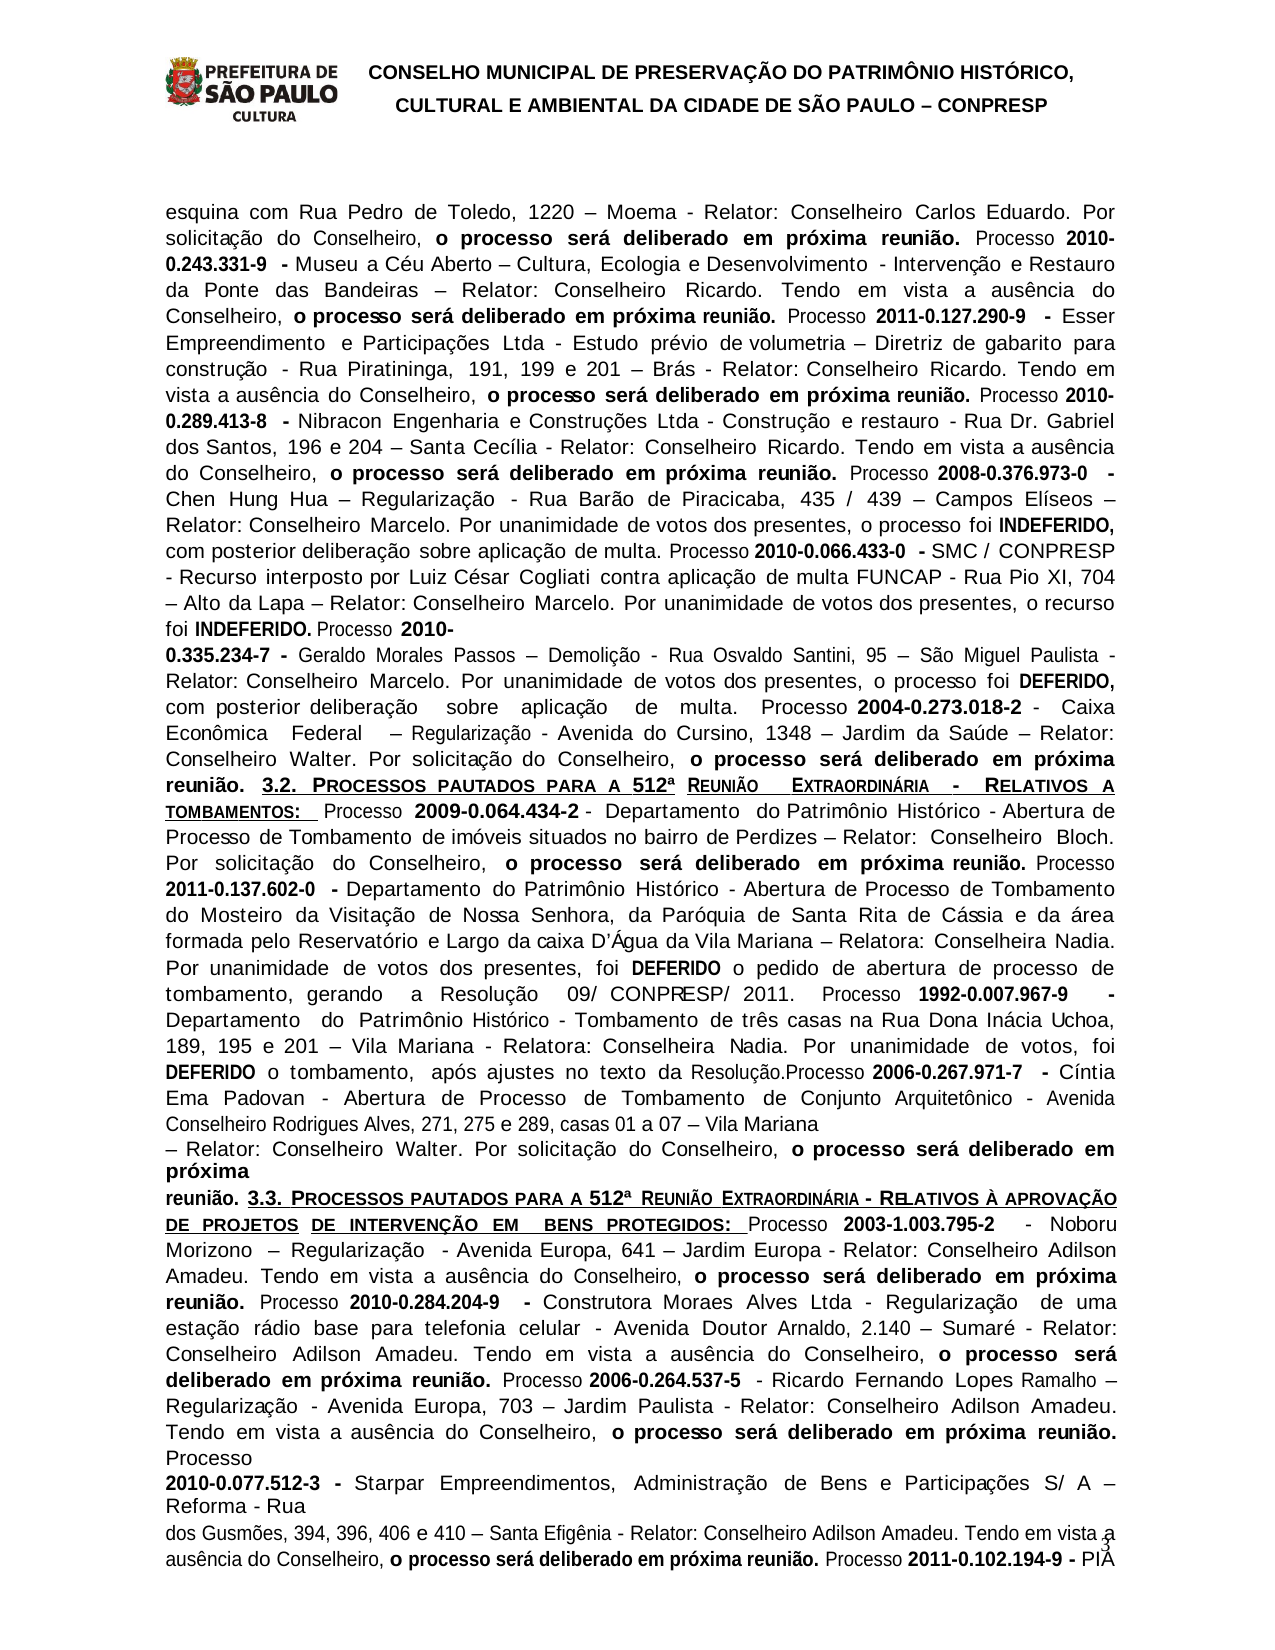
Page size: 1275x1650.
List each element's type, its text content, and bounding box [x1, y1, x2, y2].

text 0.335.234-7 - Geraldo Morales Passos – Demolição - Rua Osvaldo Santini, 95 – São Miguel Paulista - Relator: Conselheiro Marcelo. Por unanimidade de votos dos presentes, o processo foi DEFERIDO, com posterior deliberação sobre aplicação de multa. Processo 2004-0.273.018-2 - Caixa Econômica Federal – Regularização - Avenida do Cursino, 1348 – Jardim da Saúde – Relator: Conselheiro Walter. Por solicitação do Conselheiro, o processo será deliberado em próxima reunião. 3.2. PROCESSOS PAUTADOS PARA A 512ª REUNIÃO EXTRAORDINÁRIA - RELATIVOS A TOMBAMENTOS: Processo 2009-0.064.434-2 - Departamento do Patrimônio Histórico - Abertura de Processo de Tombamento de imóveis situados no bairro de Perdizes – Relator: Conselheiro Bloch. Por solicitação do Conselheiro, o processo será deliberado em próxima reunião. Processo 2011-0.137.602-0 - Departamento do Patrimônio Histórico - Abertura de Processo de Tombamento do Mosteiro da Visitação de Nossa Senhora, da Paróquia de Santa Rita de Cássia e da área formada pelo Reservatório e Largo da caixa D’Água da Vila Mariana – Relatora: Conselheira Nadia. Por unanimidade de votos dos presentes, foi DEFERIDO o pedido de abertura de processo de tombamento, gerando a Resolução 09/ CONPRESP/ 2011. Processo 1992-0.007.967-9 - Departamento do Patrimônio Histórico - Tombamento de três casas na Rua Dona Inácia Uchoa, 189, 195 e 201 – Vila Mariana - Relatora: Conselheira Nadia. Por unanimidade de votos, foi DEFERIDO o tombamento, após ajustes no texto da Resolução.Processo 2006-0.267.971-7 - Cíntia Ema Padovan - Abertura de Processo de Tombamento de Conjunto Arquitetônico - Avenida Conselheiro Rodrigues Alves, 271, 275 e 289, casas 01 a 07 – Vila Mariana [165, 643, 1115, 1136]
text 2010-0.077.512-3 - Starpar Empreendimentos, Administração de Bens e Participações S/ A – Reforma - Rua [165, 1472, 1115, 1518]
text reunião. 3.3. PROCESSOS PAUTADOS PARA A 512ª REUNIÃO EXTRAORDINÁRIA - RELATIVOS À APROVAÇÃO DE PROJETOS DE INTERVENÇÃO EM BENS PROTEGIDOS: Processo 2003-1.003.795-2 - Noboru Morizono – Regularização - Avenida Europa, 641 – Jardim Europa - Relator: Conselheiro Adilson Amadeu. Tendo em vista a ausência do Conselheiro, o processo será deliberado em próxima reunião. Processo 2010-0.284.204-9 - Construtora Moraes Alves Ltda - Regularização de uma estação rádio base para telefonia celular - Avenida Doutor Arnaldo, 2.140 – Sumaré - Relator: Conselheiro Adilson Amadeu. Tendo em vista a ausência do Conselheiro, o processo será deliberado em próxima reunião. Processo 2006-0.264.537-5 - Ricardo Fernando Lopes Ramalho – Regularização - Avenida Europa, 703 – Jardim Paulista - Relator: Conselheiro Adilson Amadeu. Tendo em vista a ausência do Conselheiro, o processo será deliberado em próxima reunião. Processo [165, 1186, 1117, 1470]
text – Relator: Conselheiro Walter. Por solicitação do Conselheiro, o processo será deliberado em próxima [165, 1138, 1115, 1183]
text esquina com Rua Pedro de Toledo, 1220 – Moema - Relator: Conselheiro Carlos Eduardo. Por solicitação do Conselheiro, o processo será deliberado em próxima reunião. Processo 2010-0.243.331-9 - Museu a Céu Aberto – Cultura, Ecologia e Desenvolvimento - Intervenção e Restauro da Ponte das Bandeiras – Relator: Conselheiro Ricardo. Tendo em vista a ausência do Conselheiro, o processo será deliberado em próxima reunião. Processo 2011-0.127.290-9 - Esser Empreendimento e Participações Ltda - Estudo prévio de volumetria – Diretriz de gabarito para construção - Rua Piratininga, 191, 199 e 201 – Brás - Relator: Conselheiro Ricardo. Tendo em vista a ausência do Conselheiro, o processo será deliberado em próxima reunião. Processo 2010-0.289.413-8 - Nibracon Engenharia e Construções Ltda - Construção e restauro - Rua Dr. Gabriel dos Santos, 196 e 204 – Santa Cecília - Relator: Conselheiro Ricardo. Tendo em vista a ausência do Conselheiro, o processo será deliberado em próxima reunião. Processo 2008-0.376.973-0 - Chen Hung Hua – Regularização - Rua Barão de Piracicaba, 435 / 439 – Campos Elíseos – Relator: Conselheiro Marcelo. Por unanimidade de votos dos presentes, o processo foi INDEFERIDO, com posterior deliberação sobre aplicação de multa. Processo 2010-0.066.433-0 - SMC / CONPRESP - Recurso interposto por Luiz César Cogliati contra aplicação de multa FUNCAP - Rua Pio XI, 704 – Alto da Lapa – Relator: Conselheiro Marcelo. Por unanimidade de votos dos presentes, o recurso foi INDEFERIDO. Processo 2010- [165, 200, 1115, 641]
text dos Gusmões, 394, 396, 406 e 410 – Santa Efigênia - Relator: Conselheiro Adilson Amadeu. Tendo em vista a ausência do Conselheiro, o processo será deliberado em próxima reunião. Processo 2011-0.102.194-9 - PIA [165, 1520, 1115, 1570]
